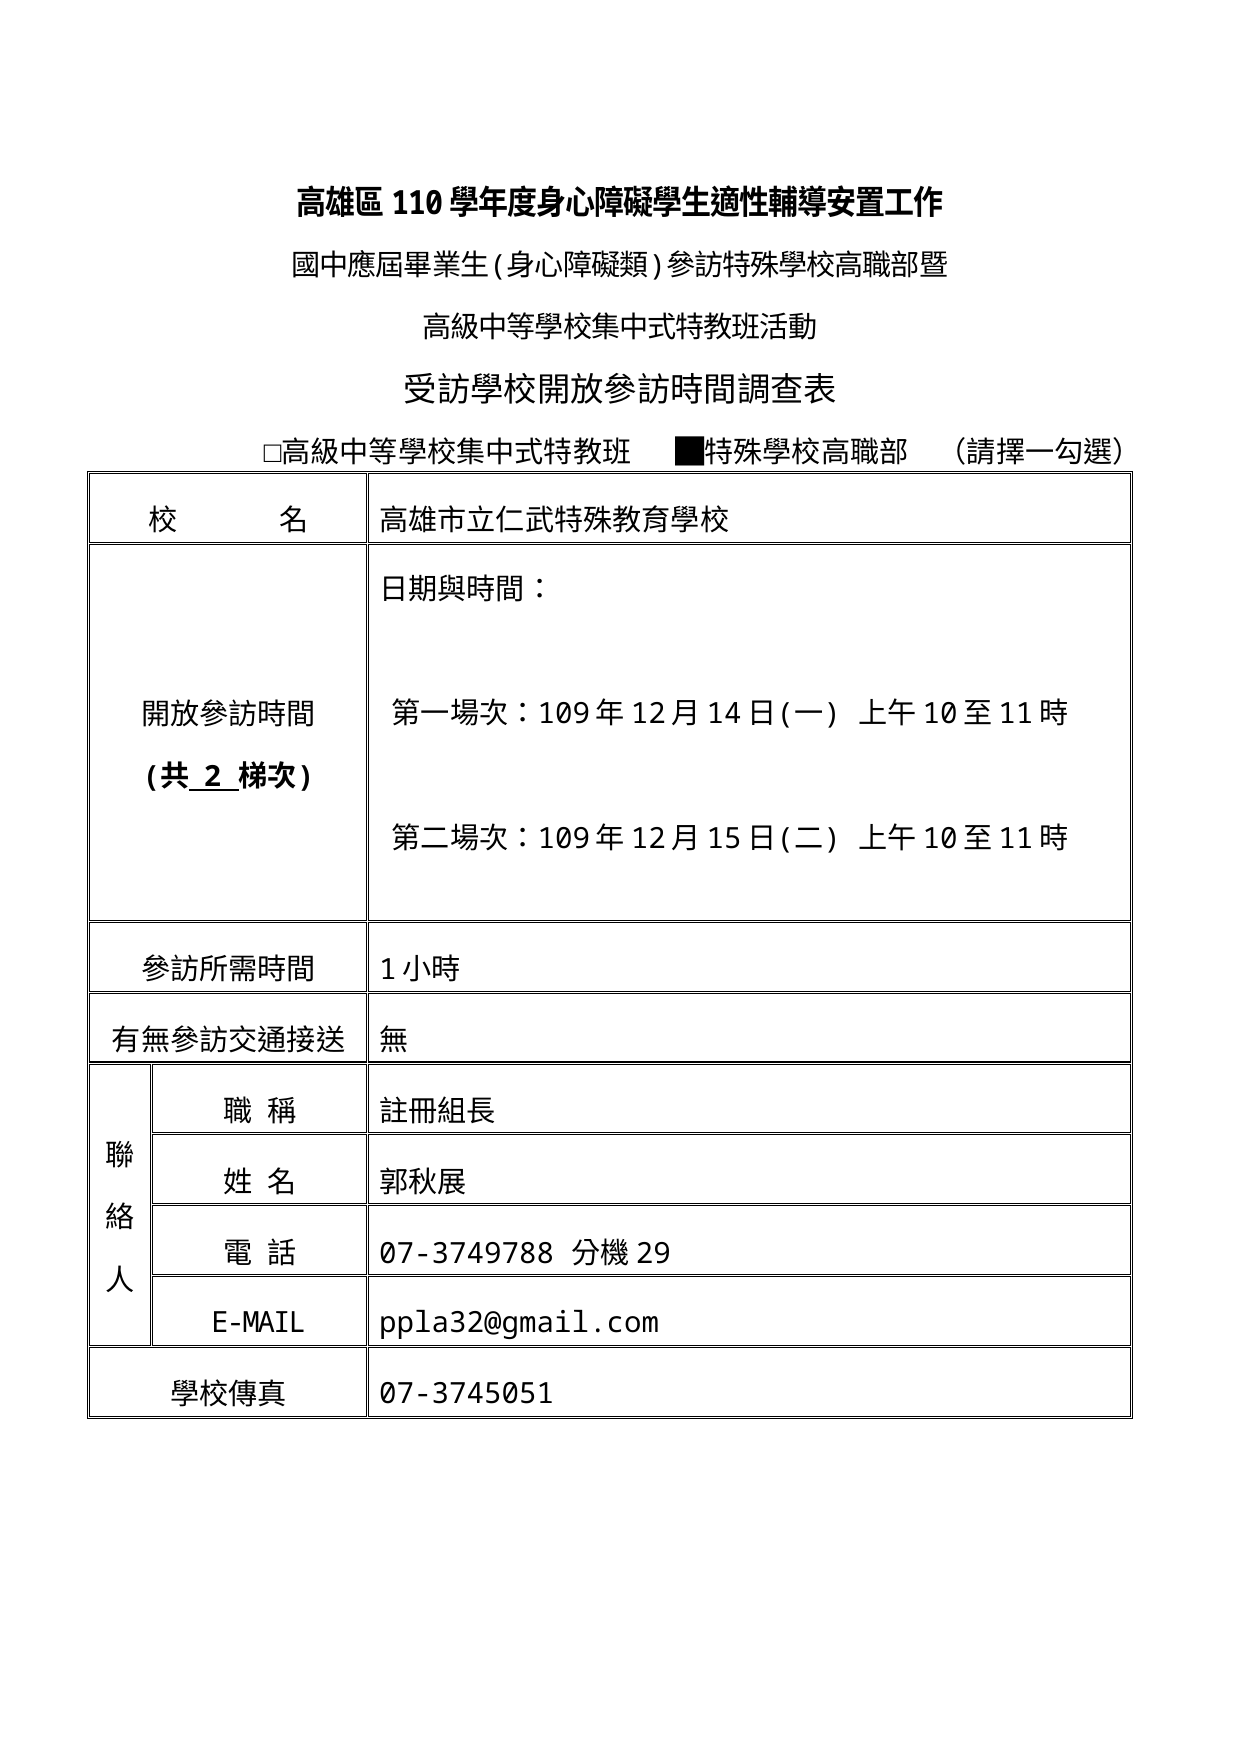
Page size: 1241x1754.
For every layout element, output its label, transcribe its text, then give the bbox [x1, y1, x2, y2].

table_cell 學校傳真 [90, 1348, 366, 1416]
text 高級中等學校集中式特教班活動 [89, 283, 1152, 346]
table_cell 參訪所需時間 [90, 923, 366, 991]
table_cell 07-3745051 [369, 1348, 1130, 1416]
table_cell 職 稱 [153, 1065, 366, 1132]
table_cell 聯絡人 [90, 1065, 150, 1345]
text 國中應屆畢業生(身心障礙類)參訪特殊學校高職部暨 [89, 221, 1152, 283]
table_cell 註冊組長 [369, 1065, 1130, 1132]
table_cell 姓 名 [153, 1135, 366, 1203]
table_header 高雄市立仁武特殊教育學校 [369, 474, 1130, 542]
table_cell ppla32@gmail.com [369, 1277, 1130, 1345]
table_cell 郭秋展 [369, 1135, 1130, 1203]
table_cell E-MAIL [153, 1277, 366, 1345]
table_cell 07-3749788 分機29 [369, 1206, 1130, 1274]
table_cell 日期與時間： 第一場次：109年12月14日(一) 上午10至11時 第二場次：109年12月15日(二) 上午10至11時 [369, 545, 1130, 920]
table_cell 開放參訪時間 (共 2 梯次) [90, 545, 366, 920]
table_cell 無 [369, 994, 1130, 1061]
text □高級中等學校集中式特教班 █特殊學校高職部 （請擇一勾選） [89, 408, 1152, 471]
table_cell 1小時 [369, 923, 1130, 991]
table_cell 有無參訪交通接送 [90, 994, 366, 1061]
text 受訪學校開放參訪時間調查表 [89, 346, 1152, 408]
table_cell 電 話 [153, 1206, 366, 1274]
table_header 校 名 [90, 474, 366, 542]
text 高雄區110學年度身心障礙學生適性輔導安置工作 [89, 158, 1152, 221]
